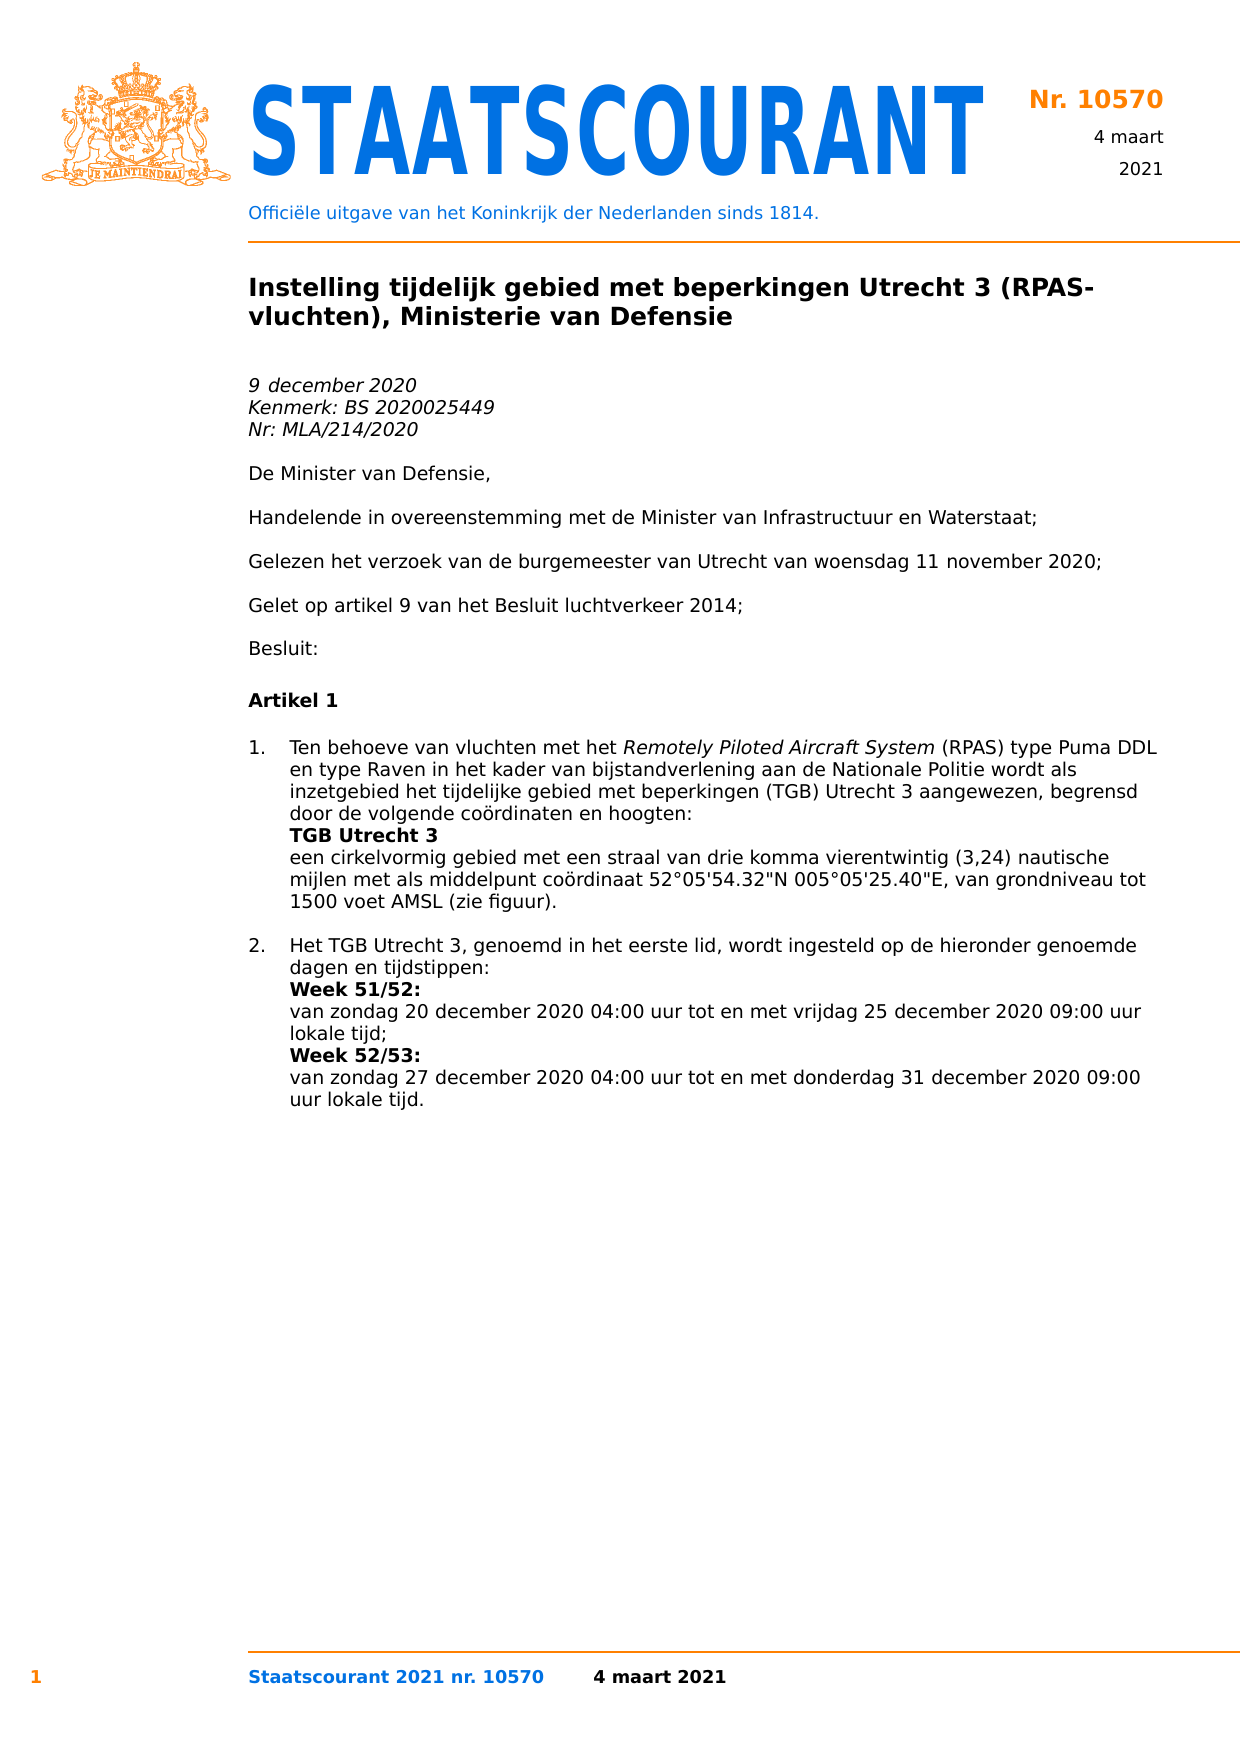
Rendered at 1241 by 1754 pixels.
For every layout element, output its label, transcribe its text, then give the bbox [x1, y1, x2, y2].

text 2. Het TGB Utrecht 3, genoemd in het eerste lid, wordt ingesteld op de hieronder genoemde dagen en tijdstippen: [248, 935, 1163, 979]
text Week 52/53: [289, 1045, 1163, 1067]
text Gelezen het verzoek van de burgemeester van Utrecht van woensdag 11 november 2020; [248, 551, 1163, 573]
text Besluit: [248, 638, 1163, 660]
subtitle Artikel 1 [248, 690, 1163, 712]
subtitle Instelling tijdelijk gebied met beperkingen Utrecht 3 (RPAS-vluchten), Ministerie van Defensie [248, 273, 1163, 331]
table_header STAATSCOURANT [248, 62, 998, 203]
text van zondag 20 december 2020 04:00 uur tot en met vrijdag 25 december 2020 09:00 uur lokale tijd; [289, 1001, 1163, 1045]
picture [41, 62, 231, 186]
table_header [25, 62, 248, 241]
text een cirkelvormig gebied met een straal van drie komma vierentwintig (3,24) nautische mijlen met als middelpunt coördinaat 52°05'54.32"N 005°05'25.40"E, van grondniveau tot 1500 voet AMSL (zie figuur). [289, 847, 1163, 913]
text De Minister van Defensie, [248, 463, 1163, 485]
text Gelet op artikel 9 van het Besluit luchtverkeer 2014; [248, 594, 1163, 616]
text Nr: MLA/214/2020 [248, 419, 1163, 441]
text Week 51/52: [289, 979, 1163, 1001]
text 1. Ten behoeve van vluchten met het Remotely Piloted Aircraft System (RPAS) type Puma DDL en type Raven in het kader van bijstandverlening aan de Nationale Politie wordt als inzetgebied het tijdelijke gebied met beperkingen (TGB) Utrecht 3 aangewezen, begrensd door de volgende coördinaten en hoogten: [248, 737, 1163, 825]
text Handelende in overeenstemming met de Minister van Infrastructuur en Waterstaat; [248, 507, 1163, 529]
text 9 december 2020 [248, 375, 1163, 397]
table_cell Officiële uitgave van het Koninkrijk der Nederlanden sinds 1814. [248, 203, 1240, 241]
text TGB Utrecht 3 [289, 825, 1163, 847]
table_cell 2021 [998, 153, 1240, 203]
text van zondag 27 december 2020 04:00 uur tot en met donderdag 31 december 2020 09:00 uur lokale tijd. [289, 1067, 1163, 1111]
table_cell 4 maart [998, 121, 1240, 153]
text Kenmerk: BS 2020025449 [248, 397, 1163, 419]
table_header Nr. 10570 [998, 62, 1240, 121]
